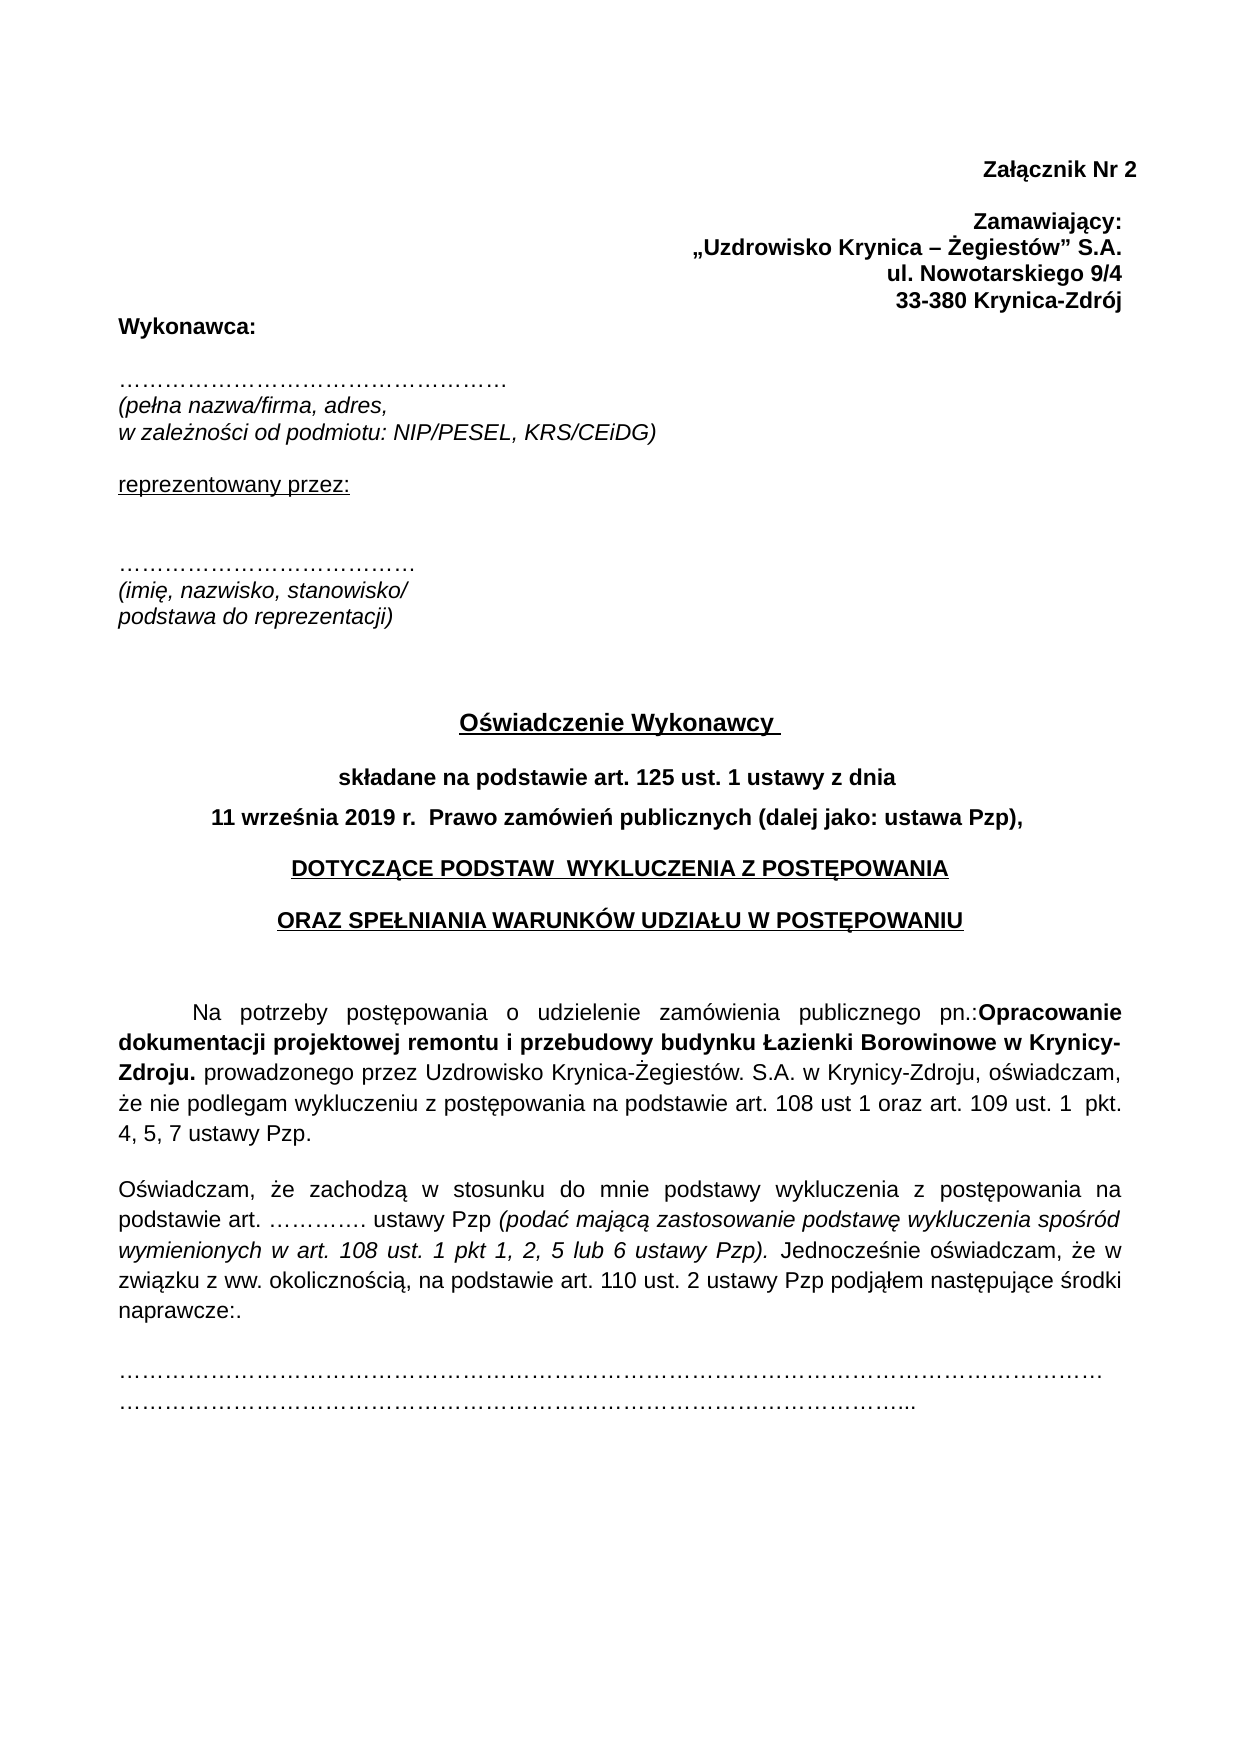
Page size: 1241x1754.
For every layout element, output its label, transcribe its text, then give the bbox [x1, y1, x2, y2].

text (pełna nazwa/firma, adres, [118, 392, 1122, 418]
text Na potrzeby postępowania o udzielenie zamówienia publicznego pn.:Opracowanie dokumentacji projektowej remontu i przebudowy budynku Łazienki Borowinowe w Krynicy-Zdroju. prowadzonego przez Uzdrowisko Krynica-Żegiestów. S.A. w Krynicy-Zdroju, oświadczam, że nie podlegam wykluczeniu z postępowania na podstawie art. 108 ust 1 oraz art. 109 ust. 1 pkt. 4, 5, 7 ustawy Pzp. [118, 999, 1122, 1146]
text ……………………………………………………………………………………………………………………………………………………………………………………………………………... [118, 1357, 1122, 1444]
text w zależności od podmiotu: NIP/PESEL, KRS/CEiDG) [118, 418, 1122, 445]
text Oświadczam, że zachodzą w stosunku do mnie podstawy wykluczenia z postępowania na podstawie art. …………. ustawy Pzp (podać mającą zastosowanie podstawę wykluczenia spośród wymienionych w art. 108 ust. 1 pkt 1, 2, 5 lub 6 ustawy Pzp). Jednocześnie oświadczam, że w związku z ww. okolicznością, na podstawie art. 110 ust. 2 ustawy Pzp podjąłem następujące środki naprawcze:. [118, 1176, 1122, 1323]
text reprezentowany przez: [118, 471, 1122, 497]
text DOTYCZĄCE PODSTAW WYKLUCZENIA Z POSTĘPOWANIA [118, 855, 1122, 882]
text 11 września 2019 r. Prawo zamówień publicznych (dalej jako: ustawa Pzp), [118, 803, 1122, 830]
text 33-380 Krynica-Zdrój [118, 287, 1122, 313]
text Zamawiający: [118, 208, 1122, 234]
text …………………………………………… [118, 366, 1122, 392]
text Wykonawca: [118, 313, 1122, 339]
text (imię, nazwisko, stanowisko/ [118, 577, 1122, 603]
text ………………………………… [118, 550, 1122, 577]
text podstawa do reprezentacji) [118, 603, 1122, 629]
text Oświadczenie Wykonawcy [118, 708, 1122, 737]
text „Uzdrowisko Krynica – Żegiestów” S.A. [118, 234, 1122, 260]
text ul. Nowotarskiego 9/4 [118, 260, 1122, 287]
subtitle Załącznik Nr 2 [856, 156, 1137, 182]
text ORAZ SPEŁNIANIA WARUNKÓW UDZIAŁU W POSTĘPOWANIU [118, 907, 1122, 934]
text składane na podstawie art. 125 ust. 1 ustawy z dnia [118, 764, 1122, 790]
